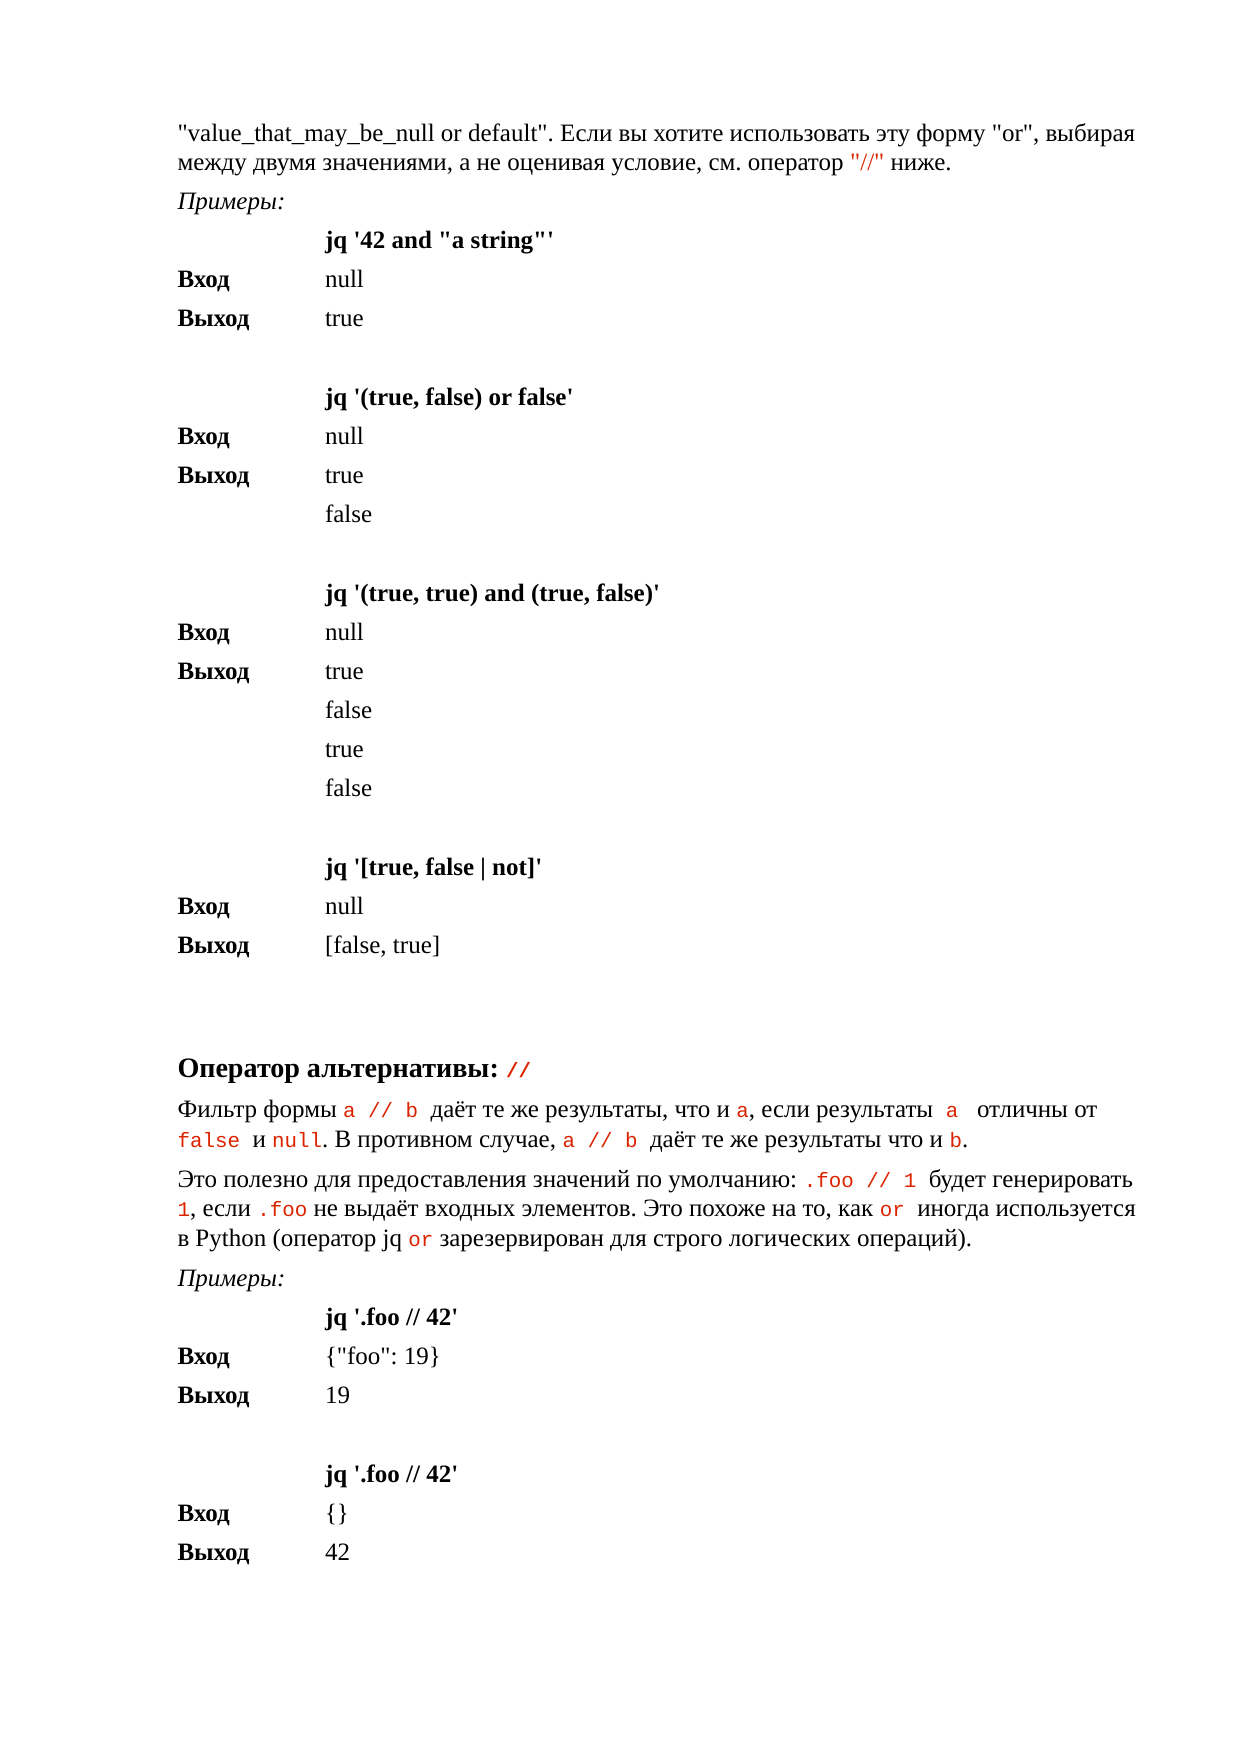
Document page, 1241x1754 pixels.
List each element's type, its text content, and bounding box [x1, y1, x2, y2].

text true [177, 734, 1152, 763]
text jq '(true, true) and (true, false)' [177, 578, 1152, 606]
text false [177, 773, 1152, 802]
text Примеры: [177, 186, 1152, 215]
text Вход {} [177, 1498, 1152, 1527]
text Выход 19 [177, 1381, 1152, 1409]
text Выход true [177, 303, 1152, 332]
text Оператор альтернативы: // [177, 1051, 1152, 1084]
text Вход null [177, 264, 1152, 293]
text Вход null [177, 617, 1152, 646]
text jq '.foo // 42' [177, 1302, 1152, 1331]
text Вход {"foo": 19} [177, 1341, 1152, 1370]
text Выход true [177, 656, 1152, 685]
text Примеры: [177, 1263, 1152, 1292]
text jq '.foo // 42' [177, 1459, 1152, 1488]
text "value_that_may_be_null or default". Если вы хотите использовать эту форму "or", выбирая между двумя значениями, а не оценивая условие, см. оператор "//" ниже. [177, 118, 1152, 176]
text jq '[true, false | not]' [177, 852, 1152, 881]
text Вход null [177, 891, 1152, 920]
text Выход [false, true] [177, 930, 1152, 959]
text false [177, 695, 1152, 724]
text jq '42 and "a string"' [177, 225, 1152, 254]
text Фильтр формы a // b даёт те же результаты, что и a, если результаты a отличны от false и null. В противном случае, a // b даёт те же результаты что и b. [177, 1094, 1152, 1153]
text Выход 42 [177, 1537, 1152, 1566]
text Это полезно для предоставления значений по умолчанию: .foo // 1 будет генерировать 1, если .foo не выдаёт входных элементов. Это похоже на то, как or иногда используется в Python (оператор jq or зарезервирован для строго логических операций). [177, 1164, 1152, 1253]
text Вход null [177, 421, 1152, 450]
text Выход true [177, 460, 1152, 489]
text false [177, 499, 1152, 528]
text jq '(true, false) or false' [177, 382, 1152, 411]
